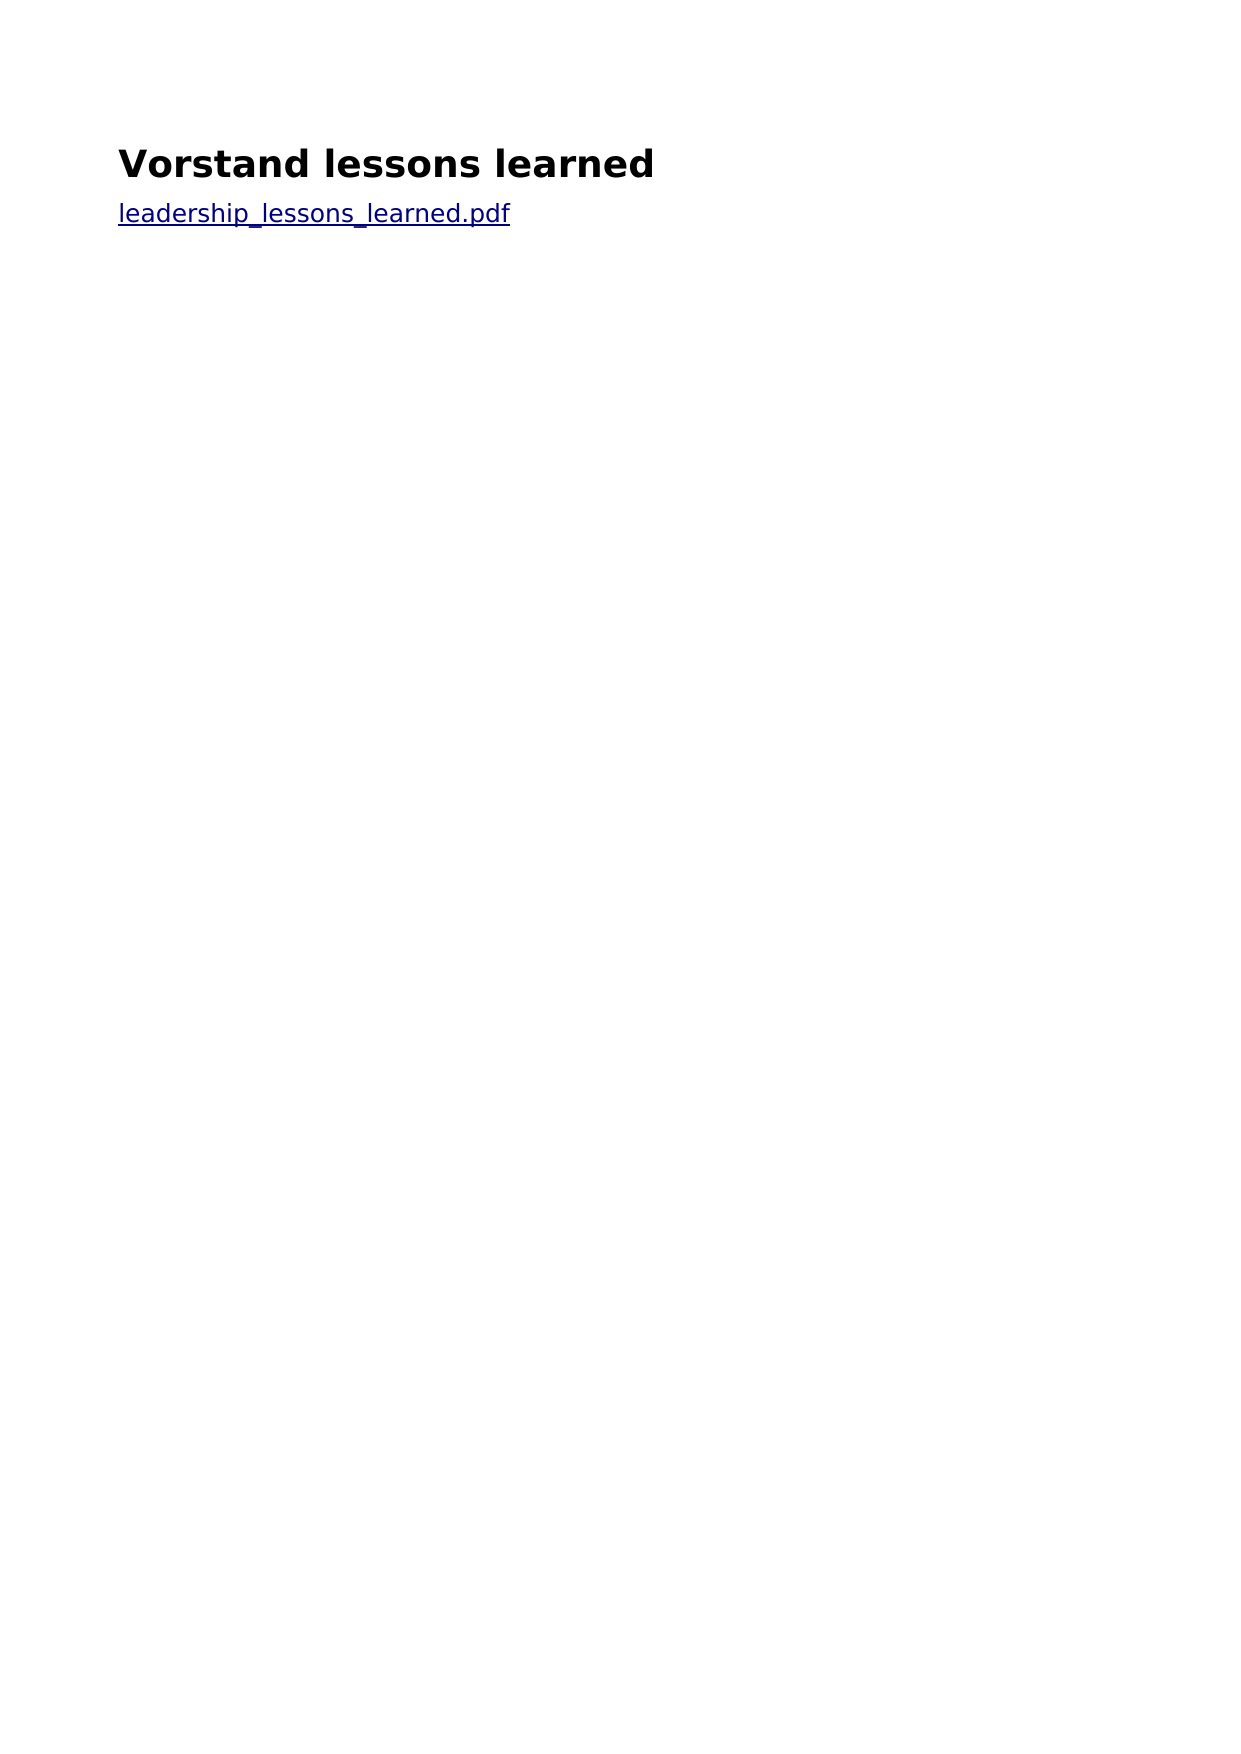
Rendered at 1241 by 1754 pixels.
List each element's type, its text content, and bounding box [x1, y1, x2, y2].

subtitle Vorstand lessons learned [118, 143, 1122, 187]
text leadership_lessons_learned.pdf [118, 199, 1122, 228]
